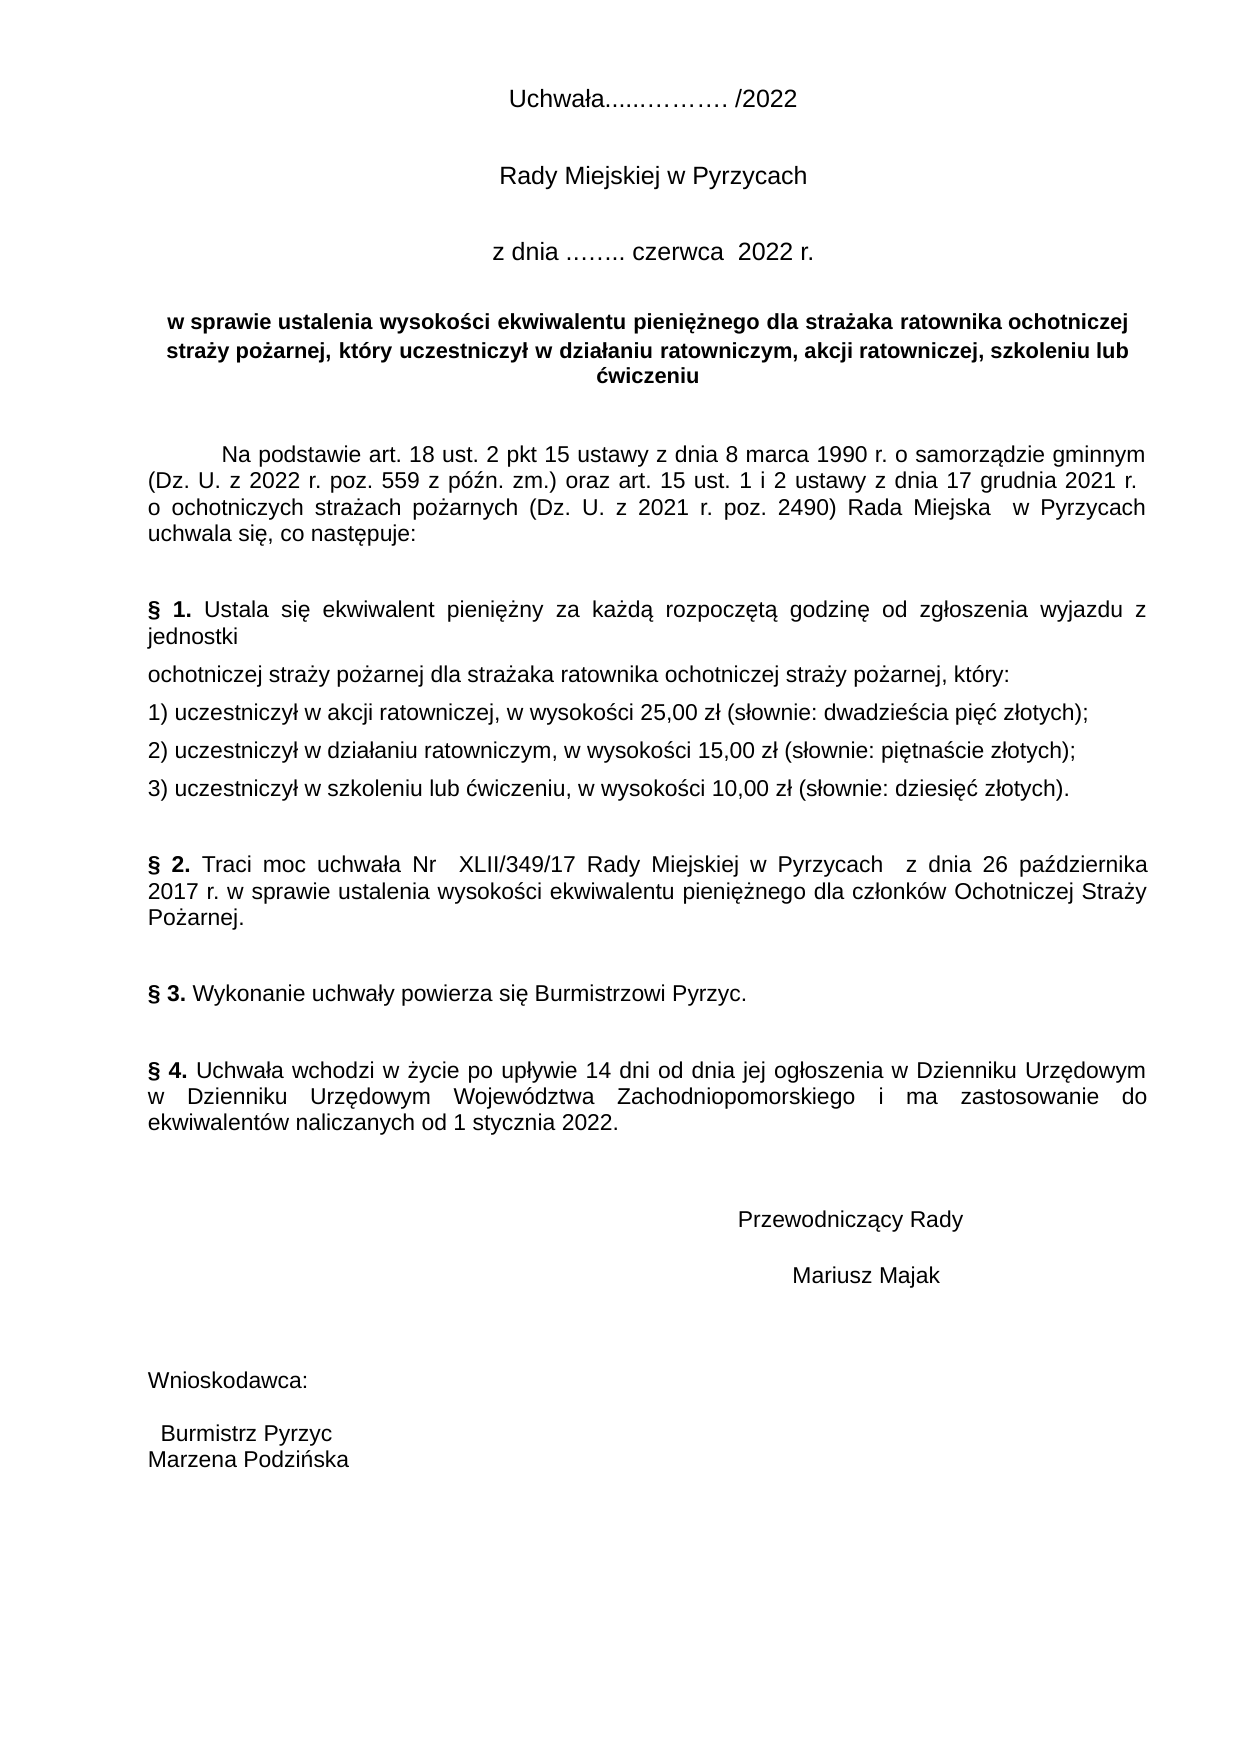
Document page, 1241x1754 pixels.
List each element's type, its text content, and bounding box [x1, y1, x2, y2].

text Wnioskodawca: [148, 1367, 1148, 1393]
text § 3. Wykonanie uchwały powierza się Burmistrzowi Pyrzyc. [148, 980, 1148, 1007]
text § 2. Traci moc uchwała Nr XLII/349/17 Rady Miejskiej w Pyrzycach z dnia 26 października 2017 r. w sprawie ustalenia wysokości ekwiwalentu pieniężnego dla członków Ochotniczej Straży Pożarnej. [148, 851, 1148, 930]
text Marzena Podzińska [148, 1446, 1148, 1472]
text 3) uczestniczył w szkoleniu lub ćwiczeniu, w wysokości 10,00 zł (słownie: dziesięć złotych). [148, 775, 1148, 801]
text Uchwała......………. /2022 [148, 84, 1159, 113]
text Burmistrz Pyrzyc [148, 1420, 1148, 1446]
text Mariusz Majak [148, 1262, 1148, 1288]
text Na podstawie art. 18 ust. 2 pkt 15 ustawy z dnia 8 marca 1990 r. o samorządzie gminnym (Dz. U. z 2022 r. poz. 559 z późn. zm.) oraz art. 15 ust. 1 i 2 ustawy z dnia 17 grudnia 2021 r. o ochotniczych strażach pożarnych (Dz. U. z 2021 r. poz. 2490) Rada Miejska w Pyrzycach uchwala się, co następuje: [148, 441, 1148, 546]
text Rady Miejskiej w Pyrzycach [148, 161, 1159, 189]
text 1) uczestniczył w akcji ratowniczej, w wysokości 25,00 zł (słownie: dwadzieścia pięć złotych); [148, 699, 1148, 725]
text Przewodniczący Rady [664, 1206, 1148, 1232]
text ochotniczej straży pożarnej dla strażaka ratownika ochotniczej straży pożarnej, który: [148, 661, 1148, 687]
text w sprawie ustalenia wysokości ekwiwalentu pieniężnego dla strażaka ratownika ochotniczej straży pożarnej, który uczestniczył w działaniu ratowniczym, akcji ratowniczej, szkoleniu lub ćwiczeniu [148, 306, 1148, 389]
text § 4. Uchwała wchodzi w życie po upływie 14 dni od dnia jej ogłoszenia w Dzienniku Urzędowym w Dzienniku Urzędowym Województwa Zachodniopomorskiego i ma zastosowanie do ekwiwalentów naliczanych od 1 stycznia 2022. [148, 1057, 1148, 1136]
text § 1. Ustala się ekwiwalent pieniężny za każdą rozpoczętą godzinę od zgłoszenia wyjazdu z jednostki [148, 596, 1148, 649]
text 2) uczestniczył w działaniu ratowniczym, w wysokości 15,00 zł (słownie: piętnaście złotych); [148, 737, 1148, 763]
text z dnia ..…... czerwca 2022 r. [148, 237, 1159, 266]
